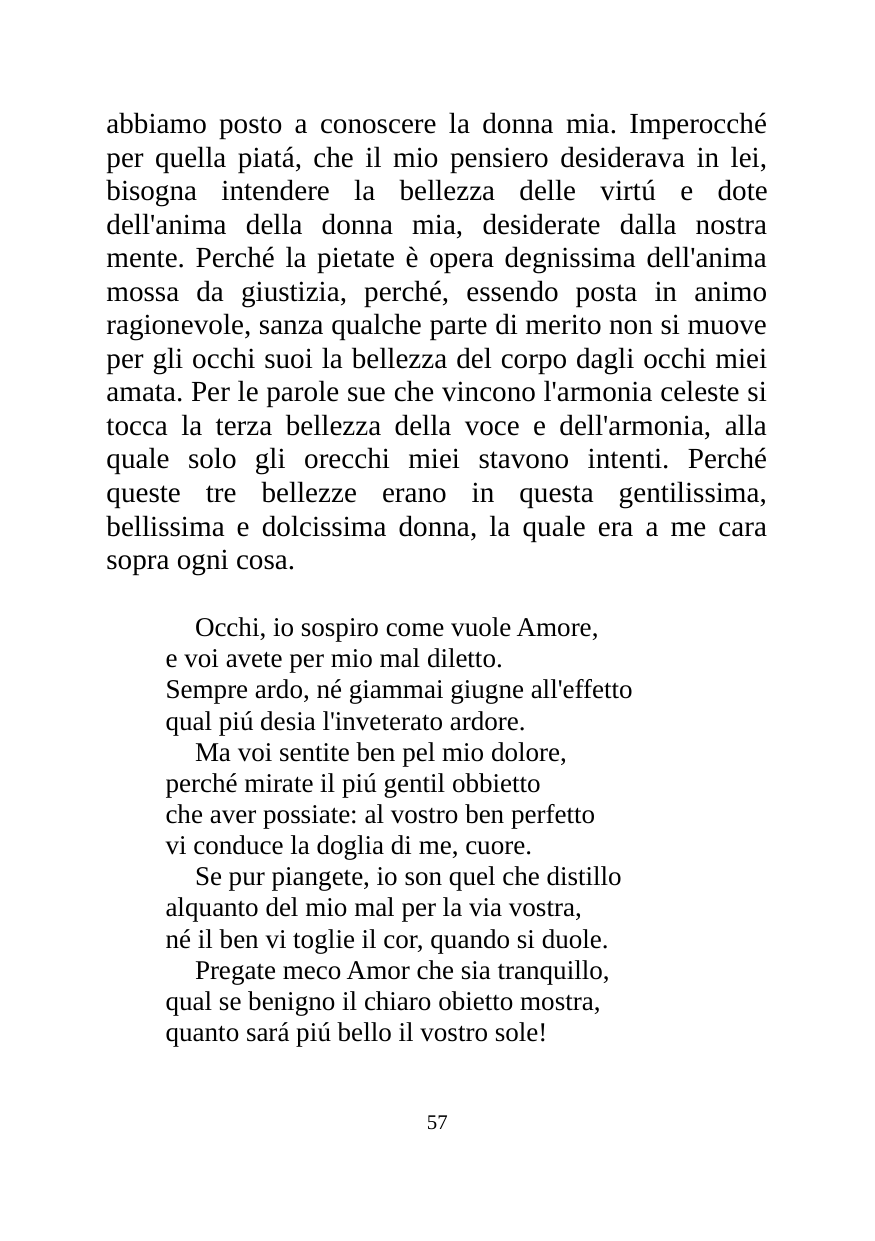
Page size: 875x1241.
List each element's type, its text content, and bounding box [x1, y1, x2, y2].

text abbiamo posto a conoscere la donna mia. Imperocché per quella piatá, che il mio pensiero desiderava in lei, bisogna intendere la bellezza delle virtú e dote dell'anima della donna mia, desiderate dalla nostra mente. Perché la pietate è opera degnissima dell'anima mossa da giustizia, perché, essendo posta in animo ragionevole, sanza qualche parte di merito non si muove per gli occhi suoi la bellezza del corpo dagli occhi miei amata. Per le parole sue che vincono l'armonia celeste si tocca la terza bellezza della voce e dell'armonia, alla quale solo gli orecchi miei stavono intenti. Perché queste tre bellezze erano in questa gentilissima, bellissima e dolcissima donna, la quale era a me cara sopra ogni cosa. [106, 106, 768, 576]
text Ma voi sentite ben pel mio dolore, perché mirate il piú gentil obbietto che aver possiate: al vostro ben perfetto vi conduce la doglia di me, cuore. [165, 736, 768, 860]
text Se pur piangete, io son quel che distillo alquanto del mio mal per la via vostra, né il ben vi toglie il cor, quando si duole. [165, 860, 768, 954]
text Occhi, io sospiro come vuole Amore, e voi avete per mio mal diletto. Sempre ardo, né giammai giugne all'effetto qual piú desia l'inveterato ardore. [165, 611, 768, 736]
text Pregate meco Amor che sia tranquillo, qual se benigno il chiaro obietto mostra, quanto sará piú bello il vostro sole! [165, 954, 768, 1047]
